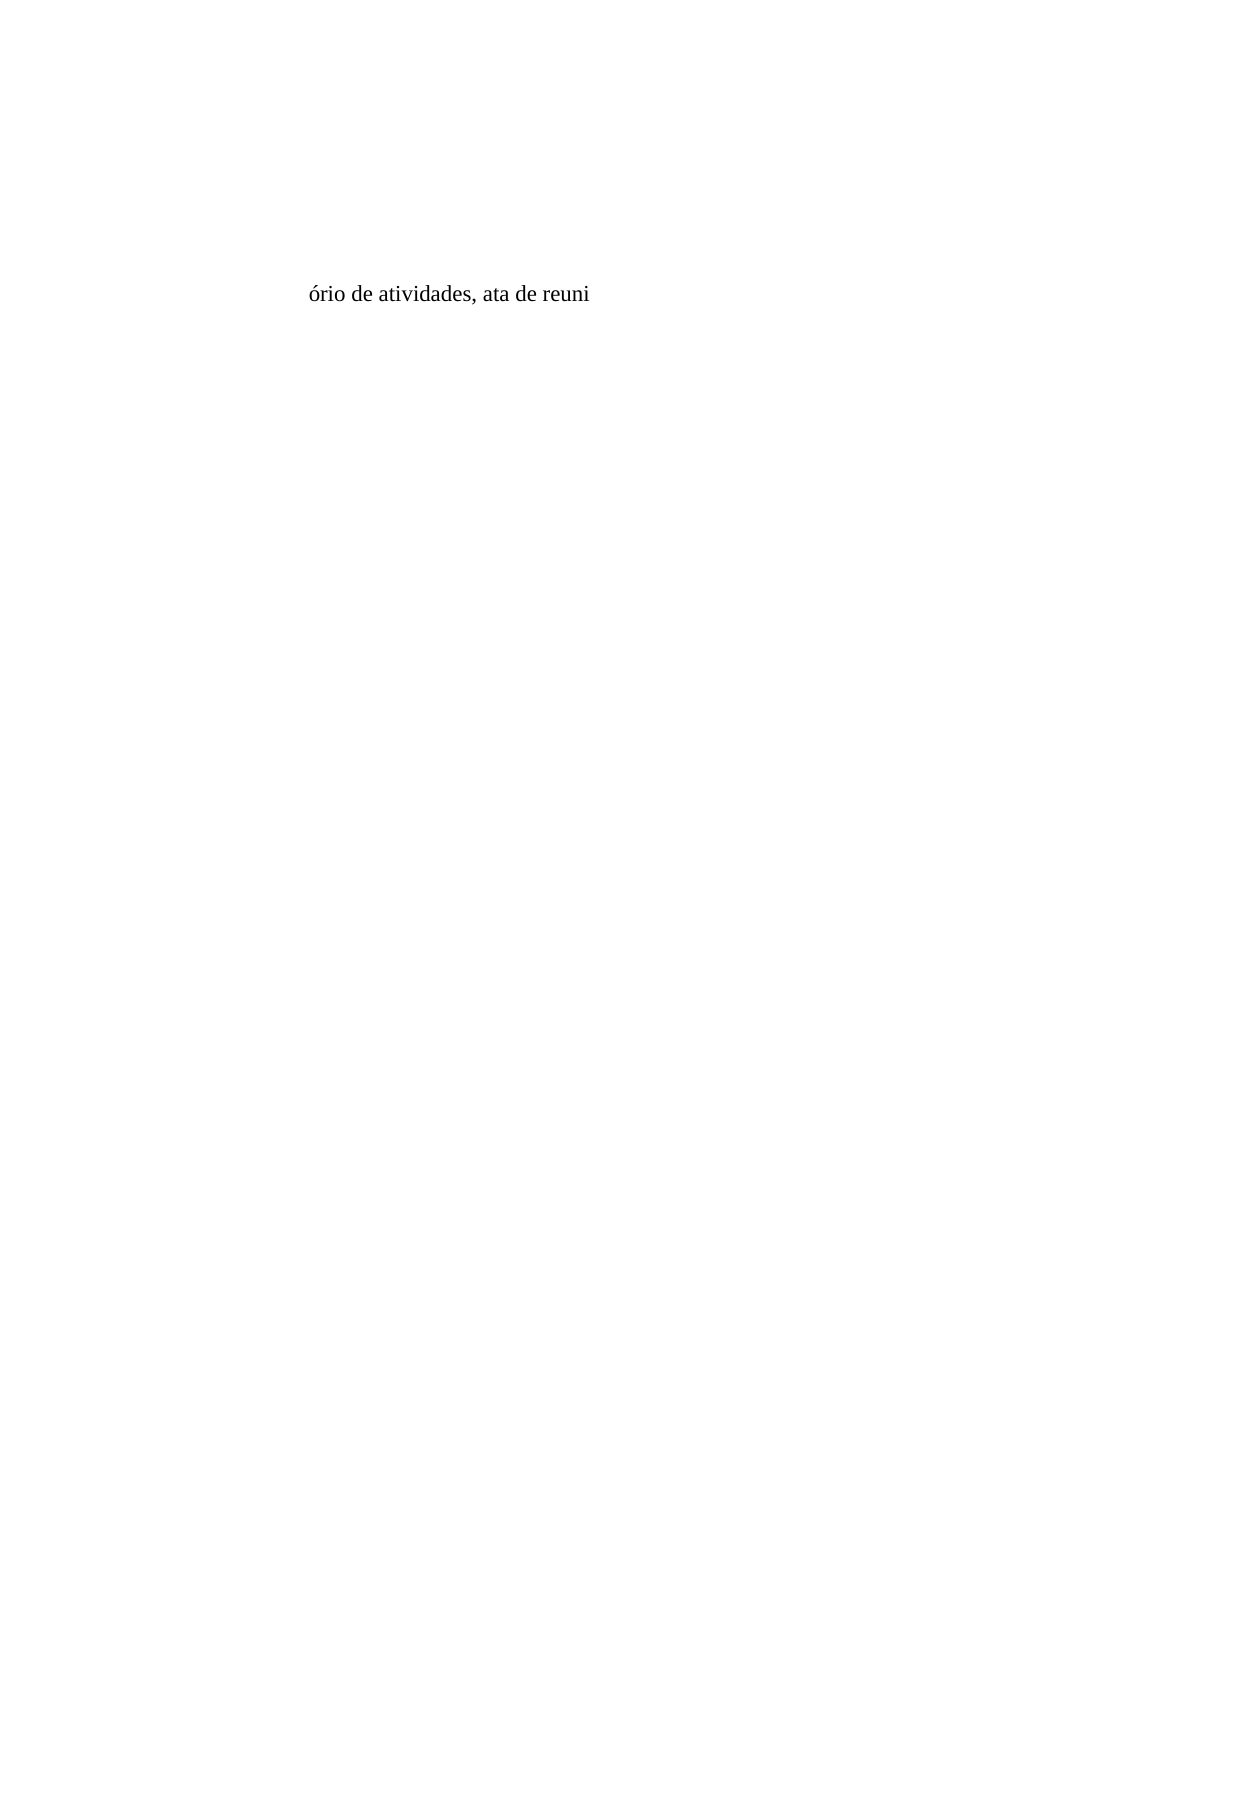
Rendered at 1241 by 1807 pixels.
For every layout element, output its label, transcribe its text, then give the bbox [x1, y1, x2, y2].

text ório de atividades, ata de reuni [308, 280, 1128, 307]
